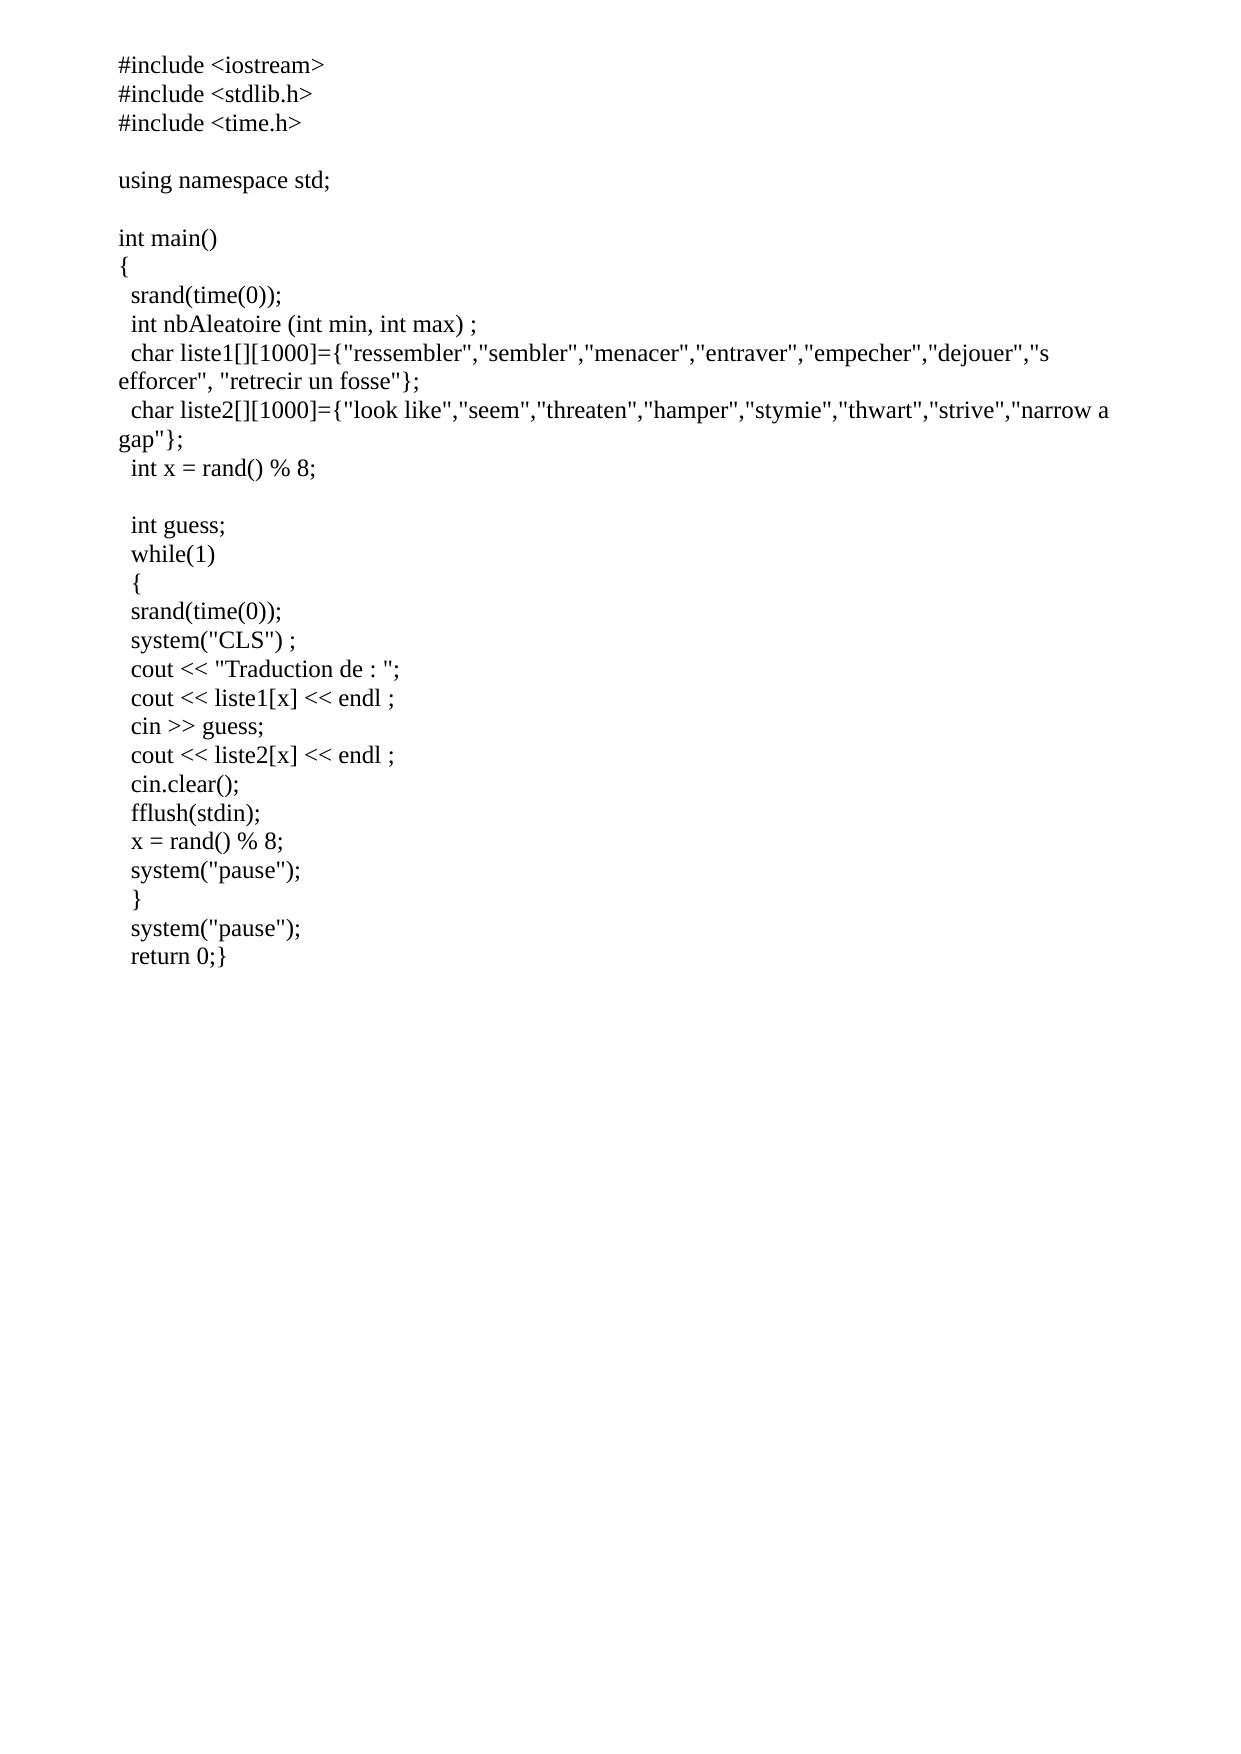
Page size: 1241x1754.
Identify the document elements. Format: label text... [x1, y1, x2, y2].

text cin.clear(); [118, 769, 1122, 798]
text int main() [118, 223, 1122, 251]
text x = rand() % 8; [118, 826, 1122, 855]
text srand(time(0)); [118, 280, 1122, 309]
text char liste1[][1000]={"ressembler","sembler","menacer","entraver","empecher","dejouer","s efforcer", "retrecir un fosse"}; [118, 338, 1122, 395]
text char liste2[][1000]={"look like","seem","threaten","hamper","stymie","thwart","strive","narrow a gap"}; [118, 395, 1122, 453]
text fflush(stdin); [118, 798, 1122, 826]
text cout << "Traduction de : "; [118, 654, 1122, 683]
text int nbAleatoire (int min, int max) ; [118, 309, 1122, 338]
text } [118, 884, 1122, 913]
text system("pause"); [118, 913, 1122, 941]
text using namespace std; [118, 165, 1122, 194]
text return 0;} [118, 941, 1122, 970]
text system("pause"); [118, 855, 1122, 884]
text cin >> guess; [118, 711, 1122, 740]
text cout << liste1[x] << endl ; [118, 683, 1122, 711]
text #include <iostream> [118, 50, 1122, 79]
text srand(time(0)); [118, 596, 1122, 625]
text { [118, 251, 1122, 280]
text int guess; [118, 510, 1122, 539]
text #include <stdlib.h> [118, 79, 1122, 108]
text int x = rand() % 8; [118, 453, 1122, 481]
text cout << liste2[x] << endl ; [118, 740, 1122, 769]
text { [118, 568, 1122, 596]
text system("CLS") ; [118, 625, 1122, 654]
text while(1) [118, 539, 1122, 568]
text #include <time.h> [118, 108, 1122, 136]
